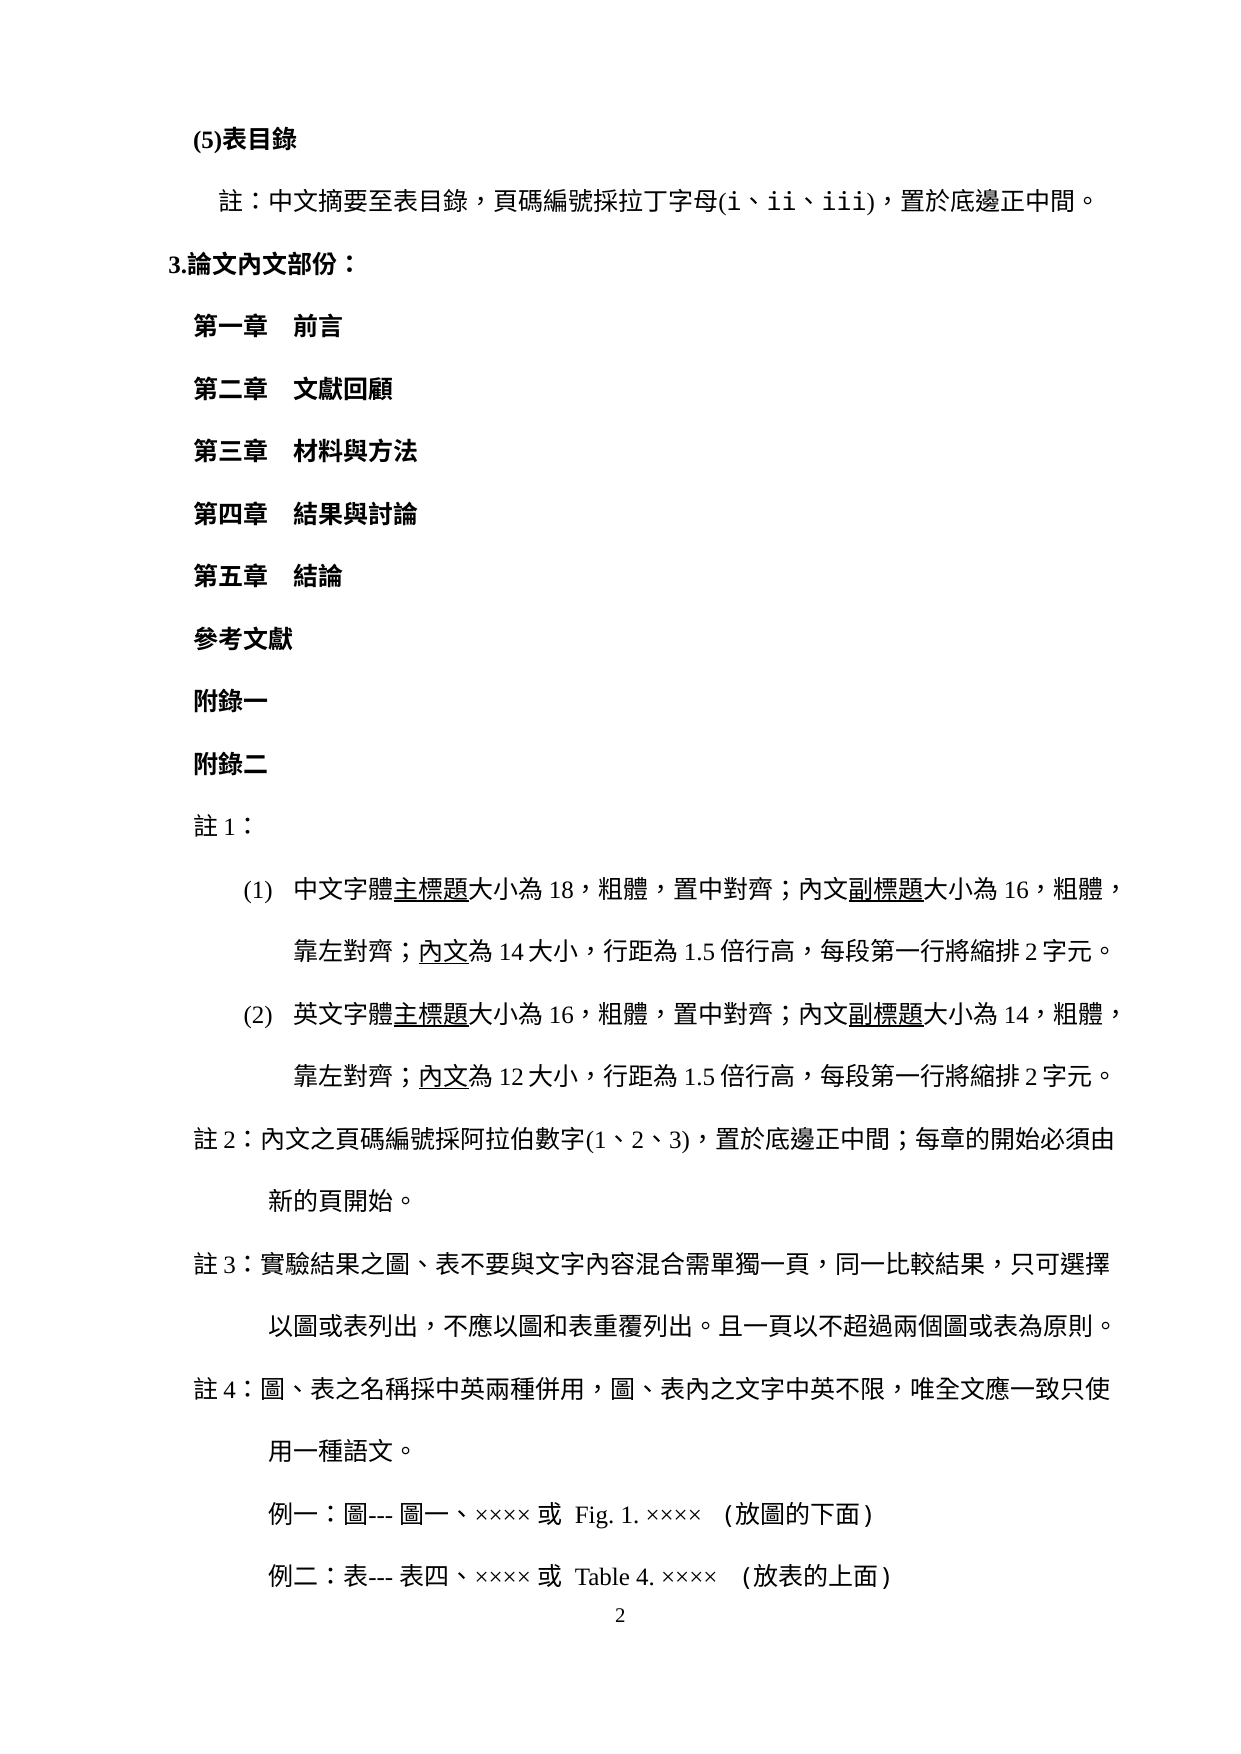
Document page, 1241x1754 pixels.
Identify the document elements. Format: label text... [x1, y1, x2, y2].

text 例一：圖--- 圖一、×××× 或 Fig. 1. ×××× (放圖的下面) [118, 1471, 1122, 1533]
text 參考文獻 [118, 596, 1122, 658]
text 第四章 結果與討論 [193, 471, 1122, 533]
list 中文字體主標題大小為18，粗體，置中對齊；內文副標題大小為16，粗體，靠左對齊；內文為14大小，行距為1.5倍行高，每段第一行將縮排2字元。 [243, 846, 1122, 971]
text 註1： [193, 783, 1122, 846]
text 例二：表--- 表四、×××× 或 Table 4. ×××× (放表的上面) [118, 1533, 1122, 1596]
list 英文字體主標題大小為16，粗體，置中對齊；內文副標題大小為14，粗體，靠左對齊；內文為12大小，行距為1.5倍行高，每段第一行將縮排2字元。 [243, 971, 1122, 1096]
text 註：中文摘要至表目錄，頁碼編號採拉丁字母(i、ii、iii)，置於底邊正中間。 [143, 158, 1122, 221]
text 註2：內文之頁碼編號採阿拉伯數字(1、2、3)，置於底邊正中間；每章的開始必須由新的頁開始。 [193, 1096, 1122, 1221]
text 第三章 材料與方法 [193, 408, 1122, 471]
text (5)表目錄 [193, 96, 1122, 158]
text 註4：圖、表之名稱採中英兩種併用，圖、表內之文字中英不限，唯全文應一致只使用一種語文。 [193, 1346, 1122, 1471]
text 第一章 前言 [118, 283, 1122, 346]
text 註3：實驗結果之圖、表不要與文字內容混合需單獨一頁，同一比較結果，只可選擇以圖或表列出，不應以圖和表重覆列出。且一頁以不超過兩個圖或表為原則。 [193, 1221, 1122, 1346]
text 附錄二 [118, 721, 1122, 783]
text 第五章 結論 [193, 533, 1122, 596]
text 3.論文內文部份： [118, 221, 1122, 283]
text 第二章 文獻回顧 [193, 346, 1122, 408]
text 附錄一 [118, 658, 1122, 721]
